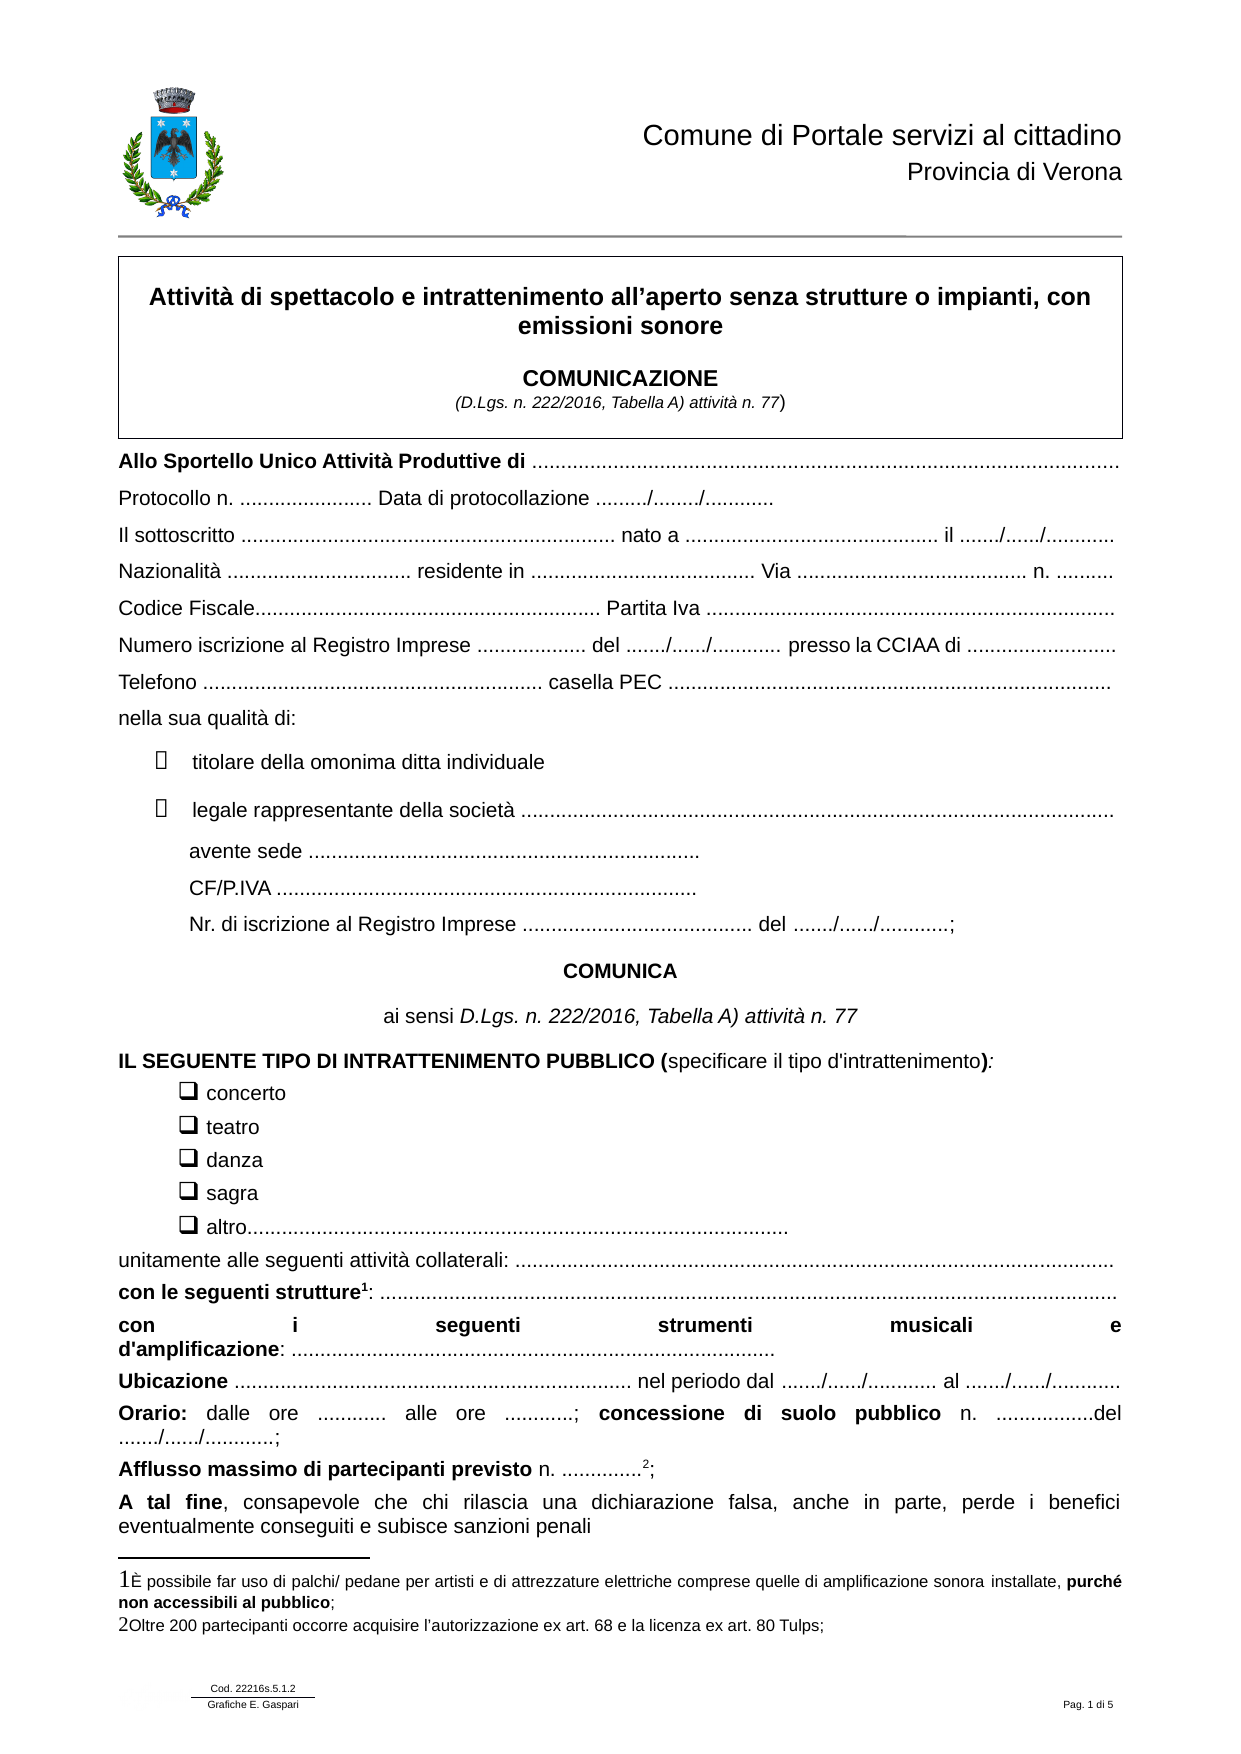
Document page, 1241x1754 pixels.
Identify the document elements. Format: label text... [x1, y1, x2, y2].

text  titolare della omonima ditta individuale [153, 743, 1122, 777]
text A tal fine, consapevole che chi rilascia una dichiarazione falsa, anche in parte, perde i benefici eventualmente conseguiti e subisce sanzioni penali [118, 1489, 1122, 1537]
text  danza [177, 1148, 1122, 1173]
text Nazionalità ................................ residente in ....................................... Via ........................................ n. .......... [118, 559, 1122, 583]
text  altro.............................................................................................. [177, 1214, 1122, 1239]
text È possibile far uso di palchi/ pedane per artisti e di attrezzature elettriche comprese quelle di amplificazione sonora installate, purché non accessibili al pubblico; [118, 1564, 1122, 1612]
text unitamente alle seguenti attività collaterali: ........................................................................................................ [118, 1248, 1122, 1272]
text Provincia di Verona [224, 157, 1122, 185]
table_header Attività di spettacolo e intrattenimento all’aperto senza strutture o impianti, con emissioni sonore COMUNICAZIONE (D.Lgs. n. 222/2016, Tabella A) attività n. 77) [119, 257, 1122, 437]
text avente sede .................................................................... [189, 839, 1122, 863]
text Allo Sportello Unico Attività Produttive di [118, 449, 1122, 473]
text Orario: dalle ore ............ alle ore ............; concessione di suolo pubblico n. .................del ......./....../............; [118, 1401, 1122, 1449]
text nella sua qualità di: [118, 706, 1122, 730]
text con i seguenti strumenti musicali e d'amplificazione: .................................................................................... [118, 1312, 1122, 1360]
text Comune di Portale servizi al cittadino [224, 118, 1122, 152]
text con le seguenti strutture: ................................................................................................................................ [118, 1280, 1122, 1304]
text Codice Fiscale............................................................ Partita Iva ....................................................................... [118, 596, 1122, 620]
picture [122, 87, 224, 219]
text Telefono ........................................................... casella PEC ............................................................................. [118, 669, 1122, 693]
text Afflusso massimo di partecipanti previsto n. ..............; [118, 1457, 1122, 1481]
text IL SEGUENTE TIPO DI INTRATTENIMENTO PUBBLICO (specificare il tipo d'intrattenimento): [118, 1049, 1122, 1073]
text Ubicazione ..................................................................... nel periodo dal ......./....../............ al ......./....../............ [118, 1369, 1122, 1393]
text CF/P.IVA ......................................................................... [189, 875, 1122, 899]
text  concerto [177, 1081, 1122, 1106]
text Nr. di iscrizione al Registro Imprese ........................................ del ......./....../............; [189, 912, 1122, 936]
text ai sensi D.Lgs. n. 222/2016, Tabella A) attività n. 77 [118, 1004, 1122, 1028]
text Protocollo n. ....................... Data di protocollazione ........./......../............ [118, 486, 1122, 509]
text COMUNICA [118, 959, 1122, 983]
text  sagra [177, 1181, 1122, 1206]
text Il sottoscritto ................................................................. nato a ............................................ il ......./....../............ [118, 522, 1122, 546]
text Numero iscrizione al Registro Imprese ................... del ......./....../............ presso la CCIAA di .......................... [118, 633, 1122, 657]
text  legale rappresentante della società ....................................................................................................... [153, 791, 1122, 825]
text  teatro [177, 1114, 1122, 1139]
text Oltre 200 partecipanti occorre acquisire l’autorizzazione ex art. 68 e la licenza ex art. 80 Tulps; [118, 1612, 1122, 1636]
